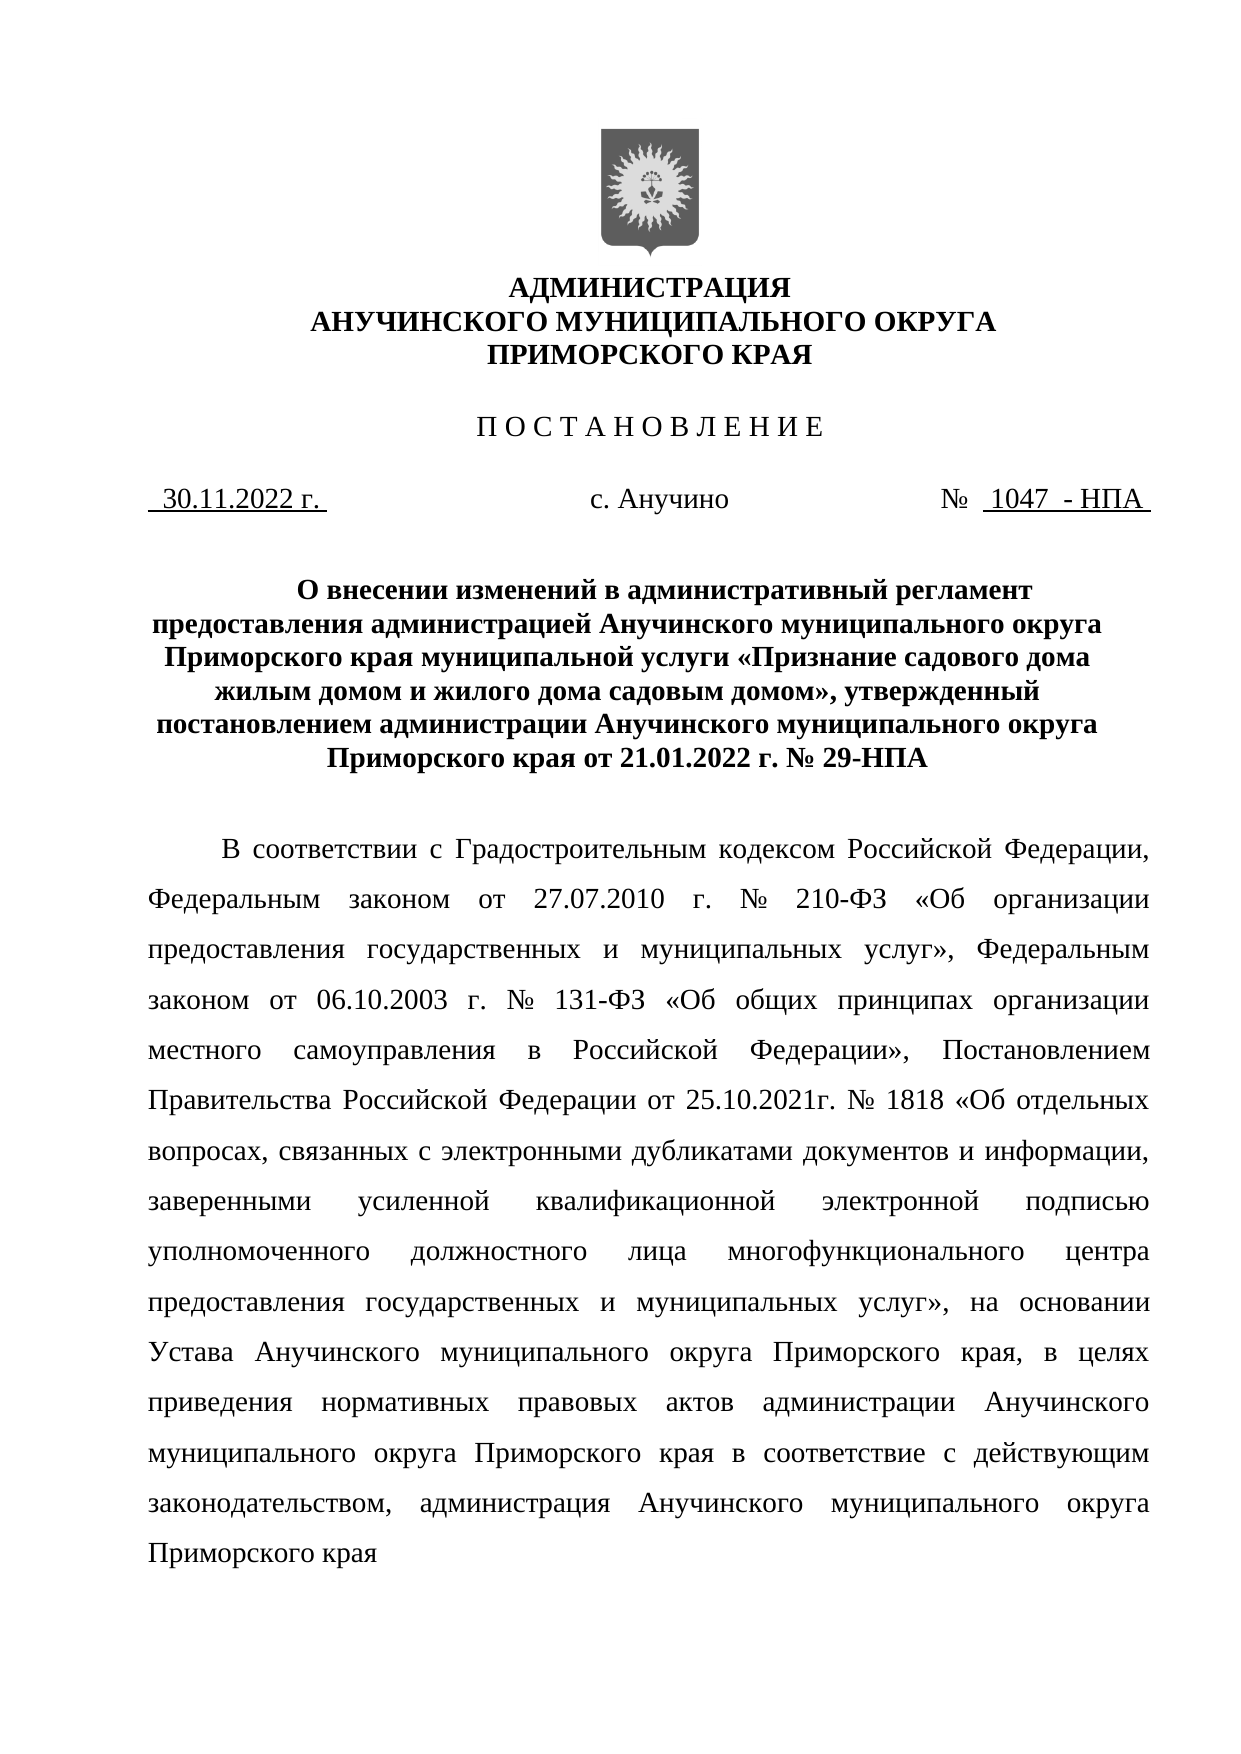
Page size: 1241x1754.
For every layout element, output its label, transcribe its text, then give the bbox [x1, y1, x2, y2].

text АНУЧИНСКОГО МУНИЦИПАЛЬНОГО ОКРУГА [148, 304, 1152, 337]
text 30.11.2022 г. с. Анучино № 1047 - НПА [148, 481, 1152, 515]
text О внесении изменений в административный регламент предоставления администрацией Анучинского муниципального округа Приморского края муниципальной услуги «Признание садового дома жилым домом и жилого дома садовым домом», утвержденный постановлением администрации Анучинского муниципального округа Приморского края от 21.01.2022 г. № 29-НПА [148, 572, 1107, 773]
text В соответствии с Градостроительным кодексом Российской Федерации, Федеральным законом от 27.07.2010 г. № 210-ФЗ «Об организации предоставления государственных и муниципальных услуг», Федеральным законом от 06.10.2003 г. № 131-ФЗ «Об общих принципах организации местного самоуправления в Российской Федерации», Постановлением Правительства Российской Федерации от 25.10.2021г. № 1818 «Об отдельных вопросах, связанных с электронными дубликатами документов и информации, заверенными усиленной квалификационной электронной подписью уполномоченного должностного лица многофункционального центра предоставления государственных и муниципальных услуг», на основании Устава Анучинского муниципального округа Приморского края, в целях приведения нормативных правовых актов администрации Анучинского муниципального округа Приморского края в соответствие с действующим законодательством, администрация Анучинского муниципального округа Приморского края [148, 831, 1150, 1569]
picture [598, 118, 702, 266]
subtitle П О С Т А Н О В Л Е Н И Е [148, 409, 1152, 443]
text ПРИМОРСКОГО КРАЯ [148, 337, 1152, 371]
text АДМИНИСТРАЦИЯ [148, 270, 1152, 304]
